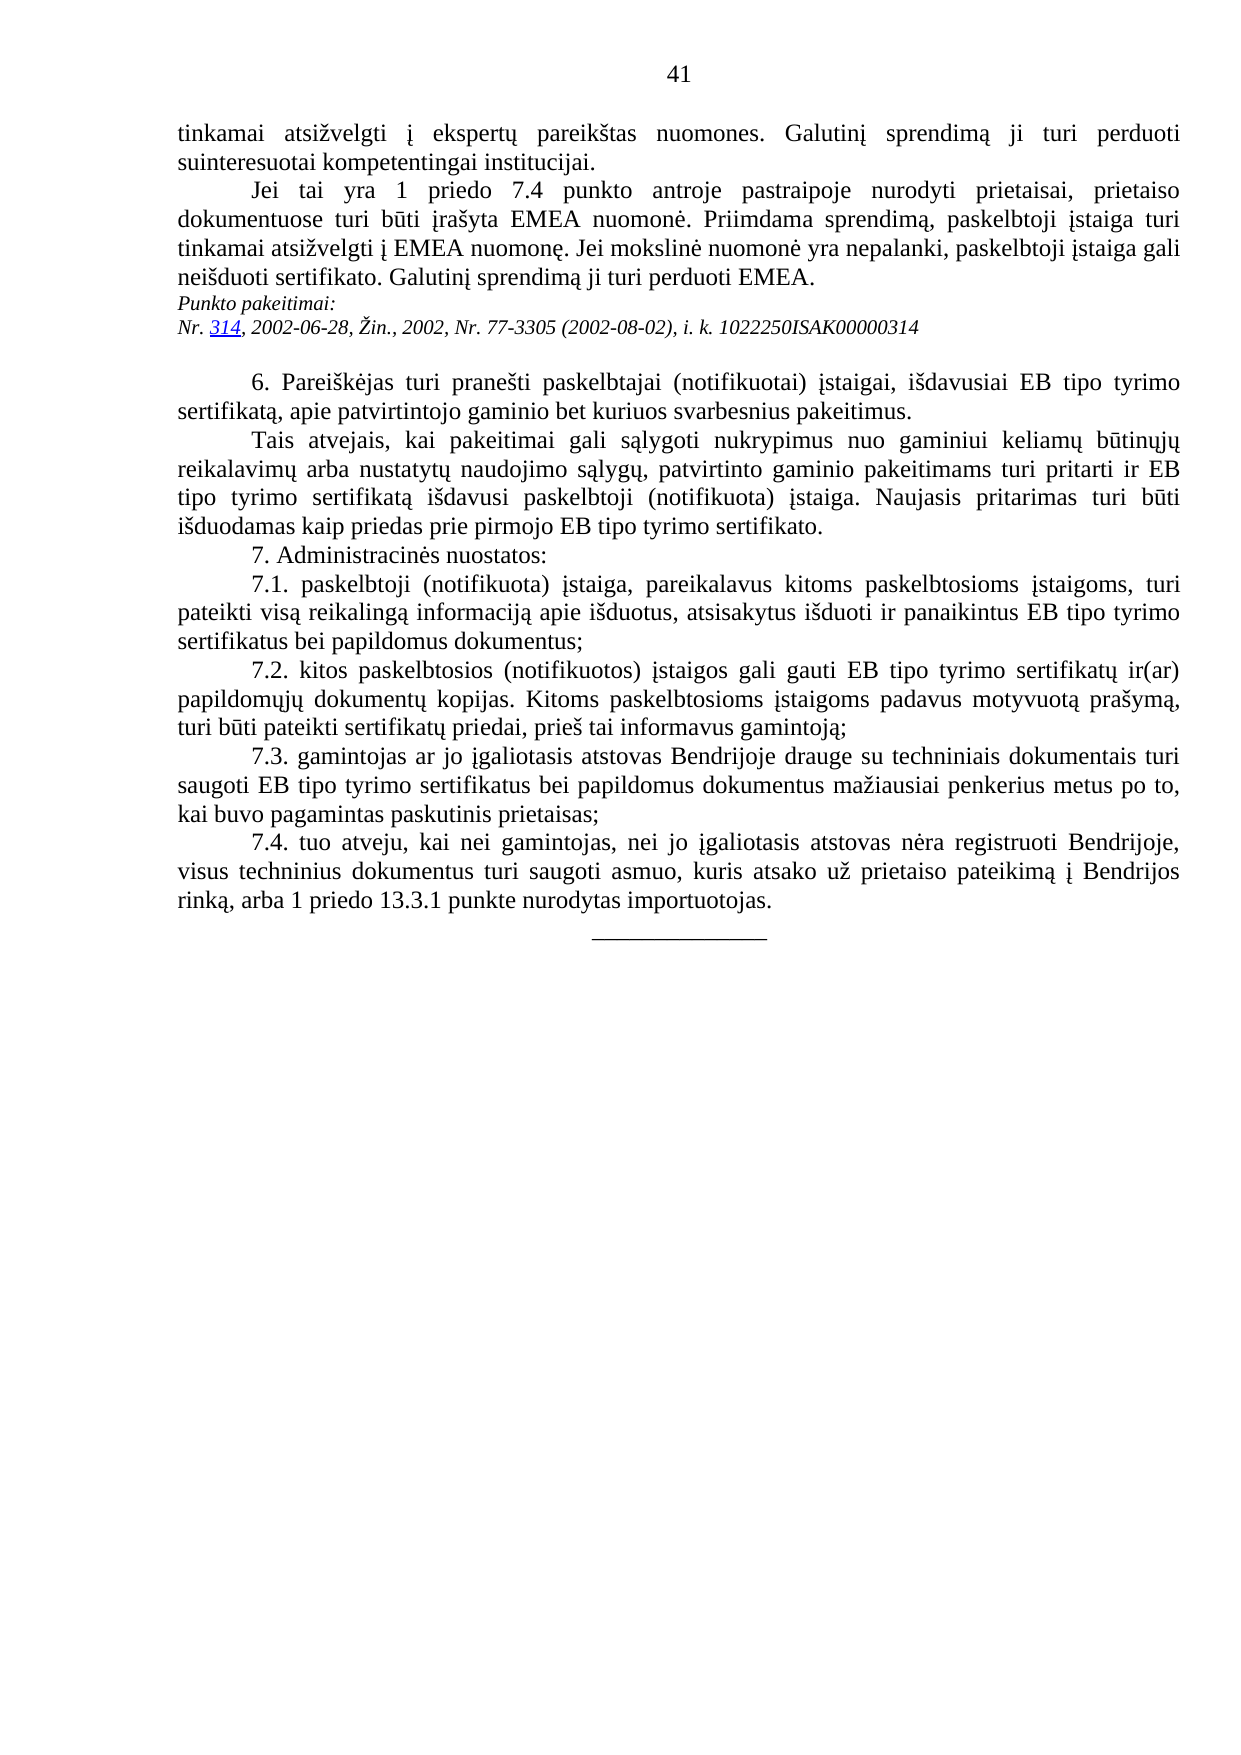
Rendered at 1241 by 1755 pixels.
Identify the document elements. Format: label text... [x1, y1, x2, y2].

text 7.2. kitos paskelbtosios (notifikuotos) įstaigos gali gauti EB tipo tyrimo sertifikatų ir(ar) papildomųjų dokumentų kopijas. Kitoms paskelbtosioms įstaigoms padavus motyvuotą prašymą, turi būti pateikti sertifikatų priedai, prieš tai informavus gamintoją; [177, 655, 1181, 741]
text 7.4. tuo atveju, kai nei gamintojas, nei jo įgaliotasis atstovas nėra registruoti Bendrijoje, visus techninius dokumentus turi saugoti asmuo, kuris atsako už prietaiso pateikimą į Bendrijos rinką, arba 1 priedo 13.3.1 punkte nurodytas importuotojas. [177, 827, 1181, 914]
text 7. Administracinės nuostatos: [177, 540, 1181, 569]
text 7.3. gamintojas ar jo įgaliotasis atstovas Bendrijoje drauge su techniniais dokumentais turi saugoti EB tipo tyrimo sertifikatus bei papildomus dokumentus mažiausiai penkerius metus po to, kai buvo pagamintas paskutinis prietaisas; [177, 741, 1181, 827]
text Tais atvejais, kai pakeitimai gali sąlygoti nukrypimus nuo gaminiui keliamų būtinųjų reikalavimų arba nustatytų naudojimo sąlygų, patvirtinto gaminio pakeitimams turi pritarti ir EB tipo tyrimo sertifikatą išdavusi paskelbtoji (notifikuota) įstaiga. Naujasis pritarimas turi būti išduodamas kaip priedas prie pirmojo EB tipo tyrimo sertifikato. [177, 425, 1181, 540]
text Jei tai yra 1 priedo 7.4 punkto antroje pastraipoje nurodyti prietaisai, prietaiso dokumentuose turi būti įrašyta EMEA nuomonė. Priimdama sprendimą, paskelbtoji įstaiga turi tinkamai atsižvelgti į EMEA nuomonę. Jei mokslinė nuomonė yra nepalanki, paskelbtoji įstaiga gali neišduoti sertifikato. Galutinį sprendimą ji turi perduoti EMEA. [177, 176, 1181, 291]
text 6. Pareiškėjas turi pranešti paskelbtajai (notifikuotai) įstaigai, išdavusiai EB tipo tyrimo sertifikatą, apie patvirtintojo gaminio bet kuriuos svarbesnius pakeitimus. [177, 367, 1181, 425]
text tinkamai atsižvelgti į ekspertų pareikštas nuomones. Galutinį sprendimą ji turi perduoti suinteresuotai kompetentingai institucijai. [177, 118, 1181, 176]
text 7.1. paskelbtoji (notifikuota) įstaiga, pareikalavus kitoms paskelbtosioms įstaigoms, turi pateikti visą reikalingą informaciją apie išduotus, atsisakytus išduoti ir panaikintus EB tipo tyrimo sertifikatus bei papildomus dokumentus; [177, 569, 1181, 655]
text ______________ [177, 914, 1181, 942]
text Nr. 314, 2002-06-28, Žin., 2002, Nr. 77-3305 (2002-08-02), i. k. 1022250ISAK00000314 [177, 315, 1181, 339]
text Punkto pakeitimai: [177, 291, 1181, 315]
